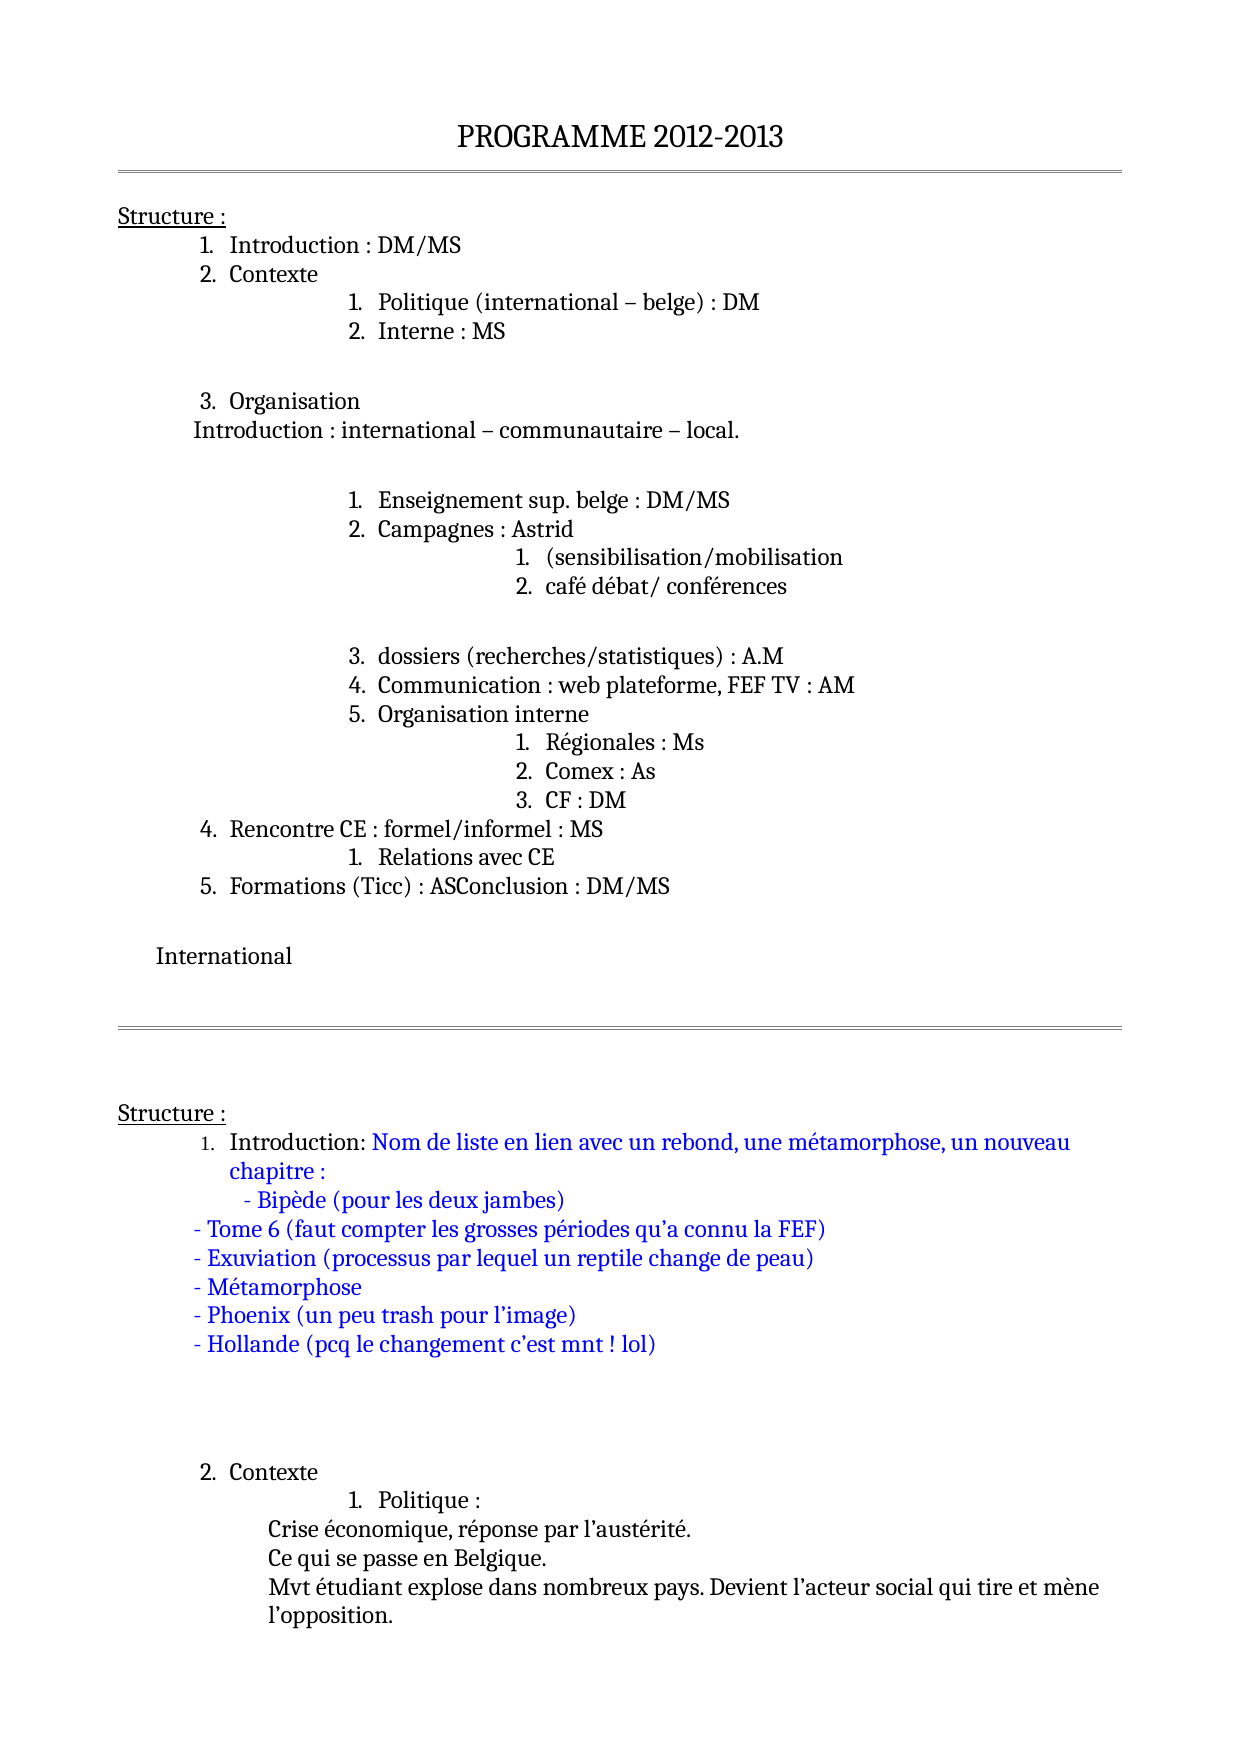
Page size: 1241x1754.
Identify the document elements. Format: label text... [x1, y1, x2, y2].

text - Hollande (pcq le changement c’est mnt ! lol) [193, 1330, 1122, 1359]
list Enseignement sup. belge : DM/MS [348, 486, 1122, 514]
list (sensibilisation/mobilisation [516, 543, 1122, 572]
list dossiers (recherches/statistiques) : A.M [348, 642, 1122, 671]
text International [156, 942, 1122, 971]
list Politique (international – belge) : DM [348, 288, 1122, 317]
text Mvt étudiant explose dans nombreux pays. Devient l’acteur social qui tire et mène l’opposition. [268, 1573, 1122, 1630]
list Communication : web plateforme, FEF TV : AM [348, 671, 1122, 699]
text - Métamorphose [193, 1273, 1122, 1301]
text - Tome 6 (faut compter les grosses périodes qu’a connu la FEF) [193, 1215, 1122, 1244]
text - Exuviation (processus par lequel un reptile change de peau) [193, 1244, 1122, 1273]
list Introduction: Nom de liste en lien avec un rebond, une métamorphose, un nouveau chapitre : [200, 1128, 1122, 1186]
list Organisation [200, 387, 1122, 416]
text Introduction : international – communautaire – local. [193, 416, 1122, 444]
list café débat/ conférences [516, 572, 1122, 601]
list Comex : As [516, 757, 1122, 786]
text Crise économique, réponse par l’austérité. [268, 1515, 1122, 1544]
list Contexte [200, 259, 1122, 288]
list Campagnes : Astrid [348, 514, 1122, 543]
text - Phoenix (un peu trash pour l’image) [193, 1301, 1122, 1330]
text Ce qui se passe en Belgique. [268, 1544, 1122, 1573]
list Introduction : DM/MS [200, 231, 1122, 259]
text - Bipède (pour les deux jambes) [156, 1186, 1122, 1215]
list Interne : MS [348, 317, 1122, 346]
list Organisation interne [348, 699, 1122, 728]
text Structure : [118, 1099, 1122, 1128]
list Contexte [200, 1458, 1122, 1486]
list Régionales : Ms [516, 728, 1122, 757]
list Relations avec CE [348, 843, 1122, 872]
text PROGRAMME 2012-2013 [118, 118, 1122, 156]
list CF : DM [516, 786, 1122, 814]
list Formations (Ticc) : ASConclusion : DM/MS [200, 872, 1122, 901]
list Rencontre CE : formel/informel : MS [200, 814, 1122, 843]
list Politique : [348, 1486, 1122, 1515]
text Structure : [118, 202, 1122, 231]
